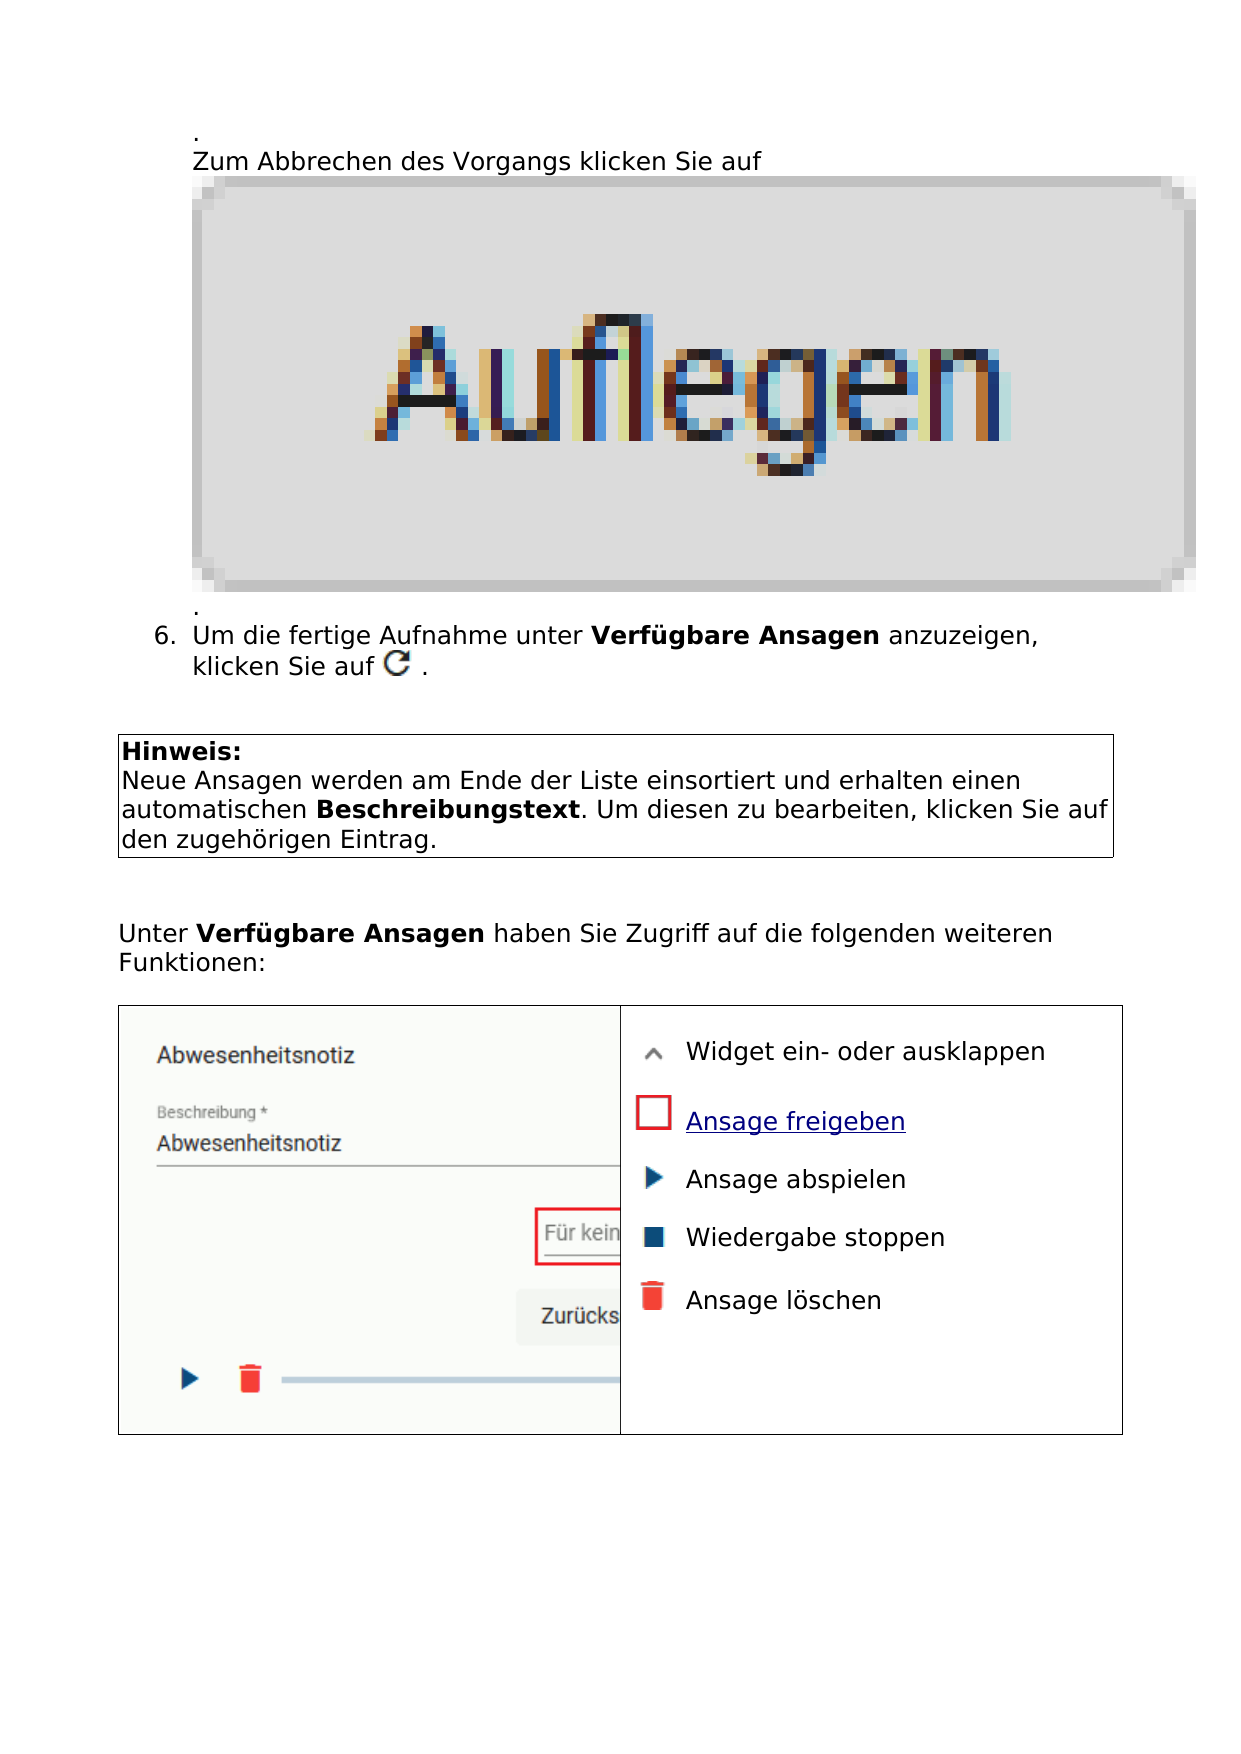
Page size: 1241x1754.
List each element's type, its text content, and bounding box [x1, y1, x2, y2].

picture [630, 1047, 678, 1061]
table_header Widget ein- oder ausklappen Ansage freigeben Ansage abspielen Wiedergabe stoppen Ansage löschen [621, 1006, 1122, 1434]
list . Zum Abbrechen des Vorgangs klicken Sie auf . [177, 118, 1122, 621]
picture [630, 1227, 678, 1247]
text Unter Verfügbare Ansagen haben Sie Zugriff auf die folgenden weiteren Funktionen: [118, 919, 1122, 978]
picture [192, 176, 1196, 592]
picture [630, 1281, 678, 1310]
table_header Hinweis: Neue Ansagen werden am Ende der Liste einsortiert und erhalten einen automatischen Beschreibungstext. Um diesen zu bearbeiten, klicken Sie auf den zugehörigen Eintrag. [119, 735, 1113, 857]
picture [121, 1008, 621, 1432]
list Um die fertige Aufnahme unter Verfügbare Ansagen anzuzeigen, klicken Sie auf. [177, 621, 1122, 681]
picture [630, 1095, 678, 1130]
picture [373, 650, 421, 676]
picture [630, 1166, 678, 1189]
